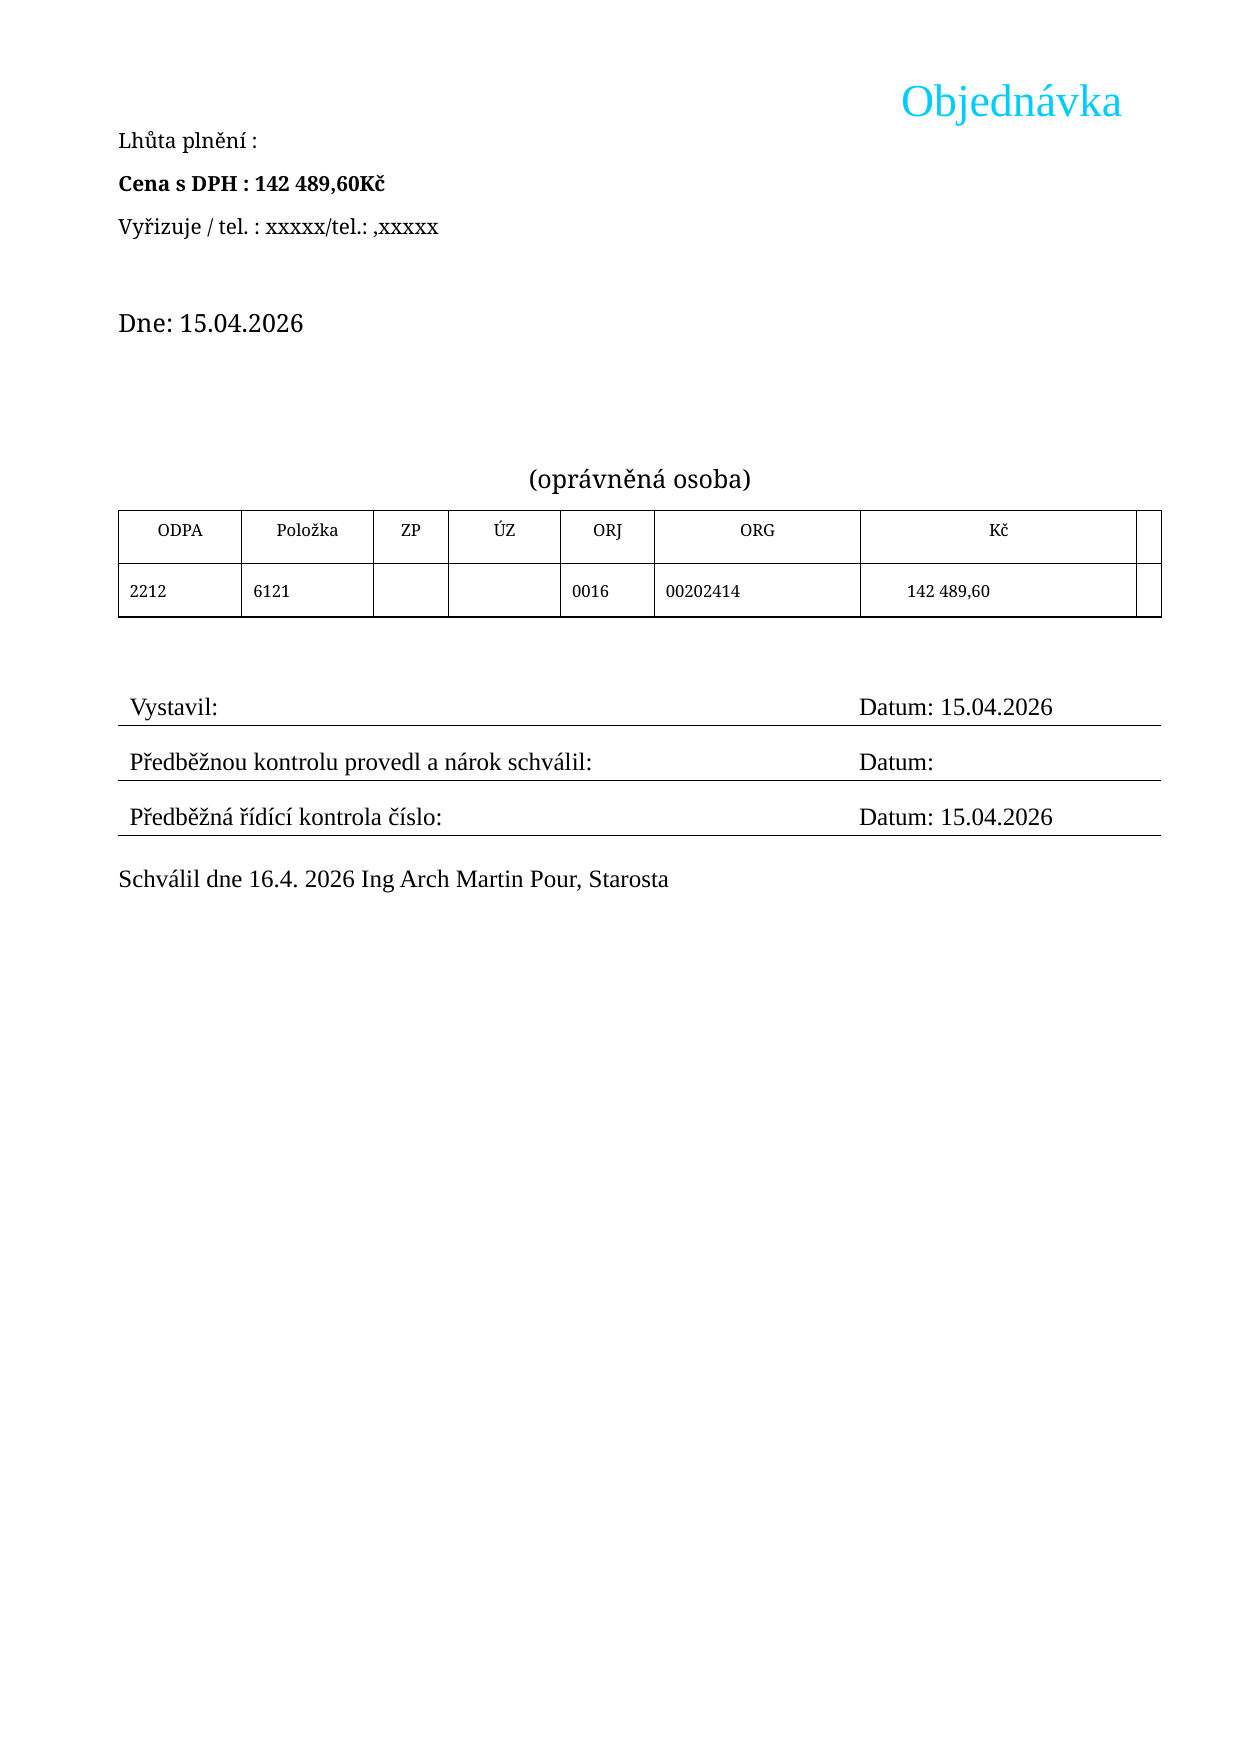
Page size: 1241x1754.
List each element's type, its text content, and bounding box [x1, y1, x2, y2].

table_cell ZP [374, 511, 448, 563]
table_cell Datum: [848, 726, 1161, 780]
table_cell ORG [655, 511, 860, 563]
text Cena s DPH : 142 489,60Kč [118, 169, 1122, 198]
text Vyřizuje / tel. : xxxxx/tel.: ,xxxxx [118, 212, 1122, 240]
table_cell Kč [861, 511, 1136, 563]
table_cell 2212 [119, 564, 241, 616]
table_cell ORJ [561, 511, 654, 563]
table_cell [1127, 409, 1161, 461]
table_cell Předběžná řídící kontrola číslo: [118, 781, 848, 834]
text Schválil dne 16.4. 2026 Ing Arch Martin Pour, Starosta [118, 864, 1122, 893]
table_cell Datum: 15.04.2026 [848, 618, 1161, 725]
table_cell [1137, 511, 1161, 563]
table_cell [1137, 564, 1161, 616]
table_header [118, 356, 1127, 409]
table_cell (oprávněná osoba) [118, 461, 1161, 509]
table_cell 6121 [242, 564, 373, 616]
table_cell Datum: 15.04.2026 [848, 781, 1161, 834]
text Lhůta plnění : [118, 127, 1122, 155]
table_cell Položka [242, 511, 373, 563]
table_cell 142 489,60 [861, 564, 1136, 616]
table_cell Předběžnou kontrolu provedl a nárok schválil: [118, 726, 848, 780]
table_cell Vystavil: [118, 618, 848, 725]
table_cell [118, 409, 1127, 461]
table_cell 0016 [561, 564, 654, 616]
table_cell [374, 564, 448, 616]
table_cell 00202414 [655, 564, 860, 616]
table_cell ODPA [119, 511, 241, 563]
table_header [1127, 356, 1161, 409]
table_cell ÚZ [449, 511, 560, 563]
table_cell [449, 564, 560, 616]
text Dne: 15.04.2026 [118, 305, 1122, 339]
